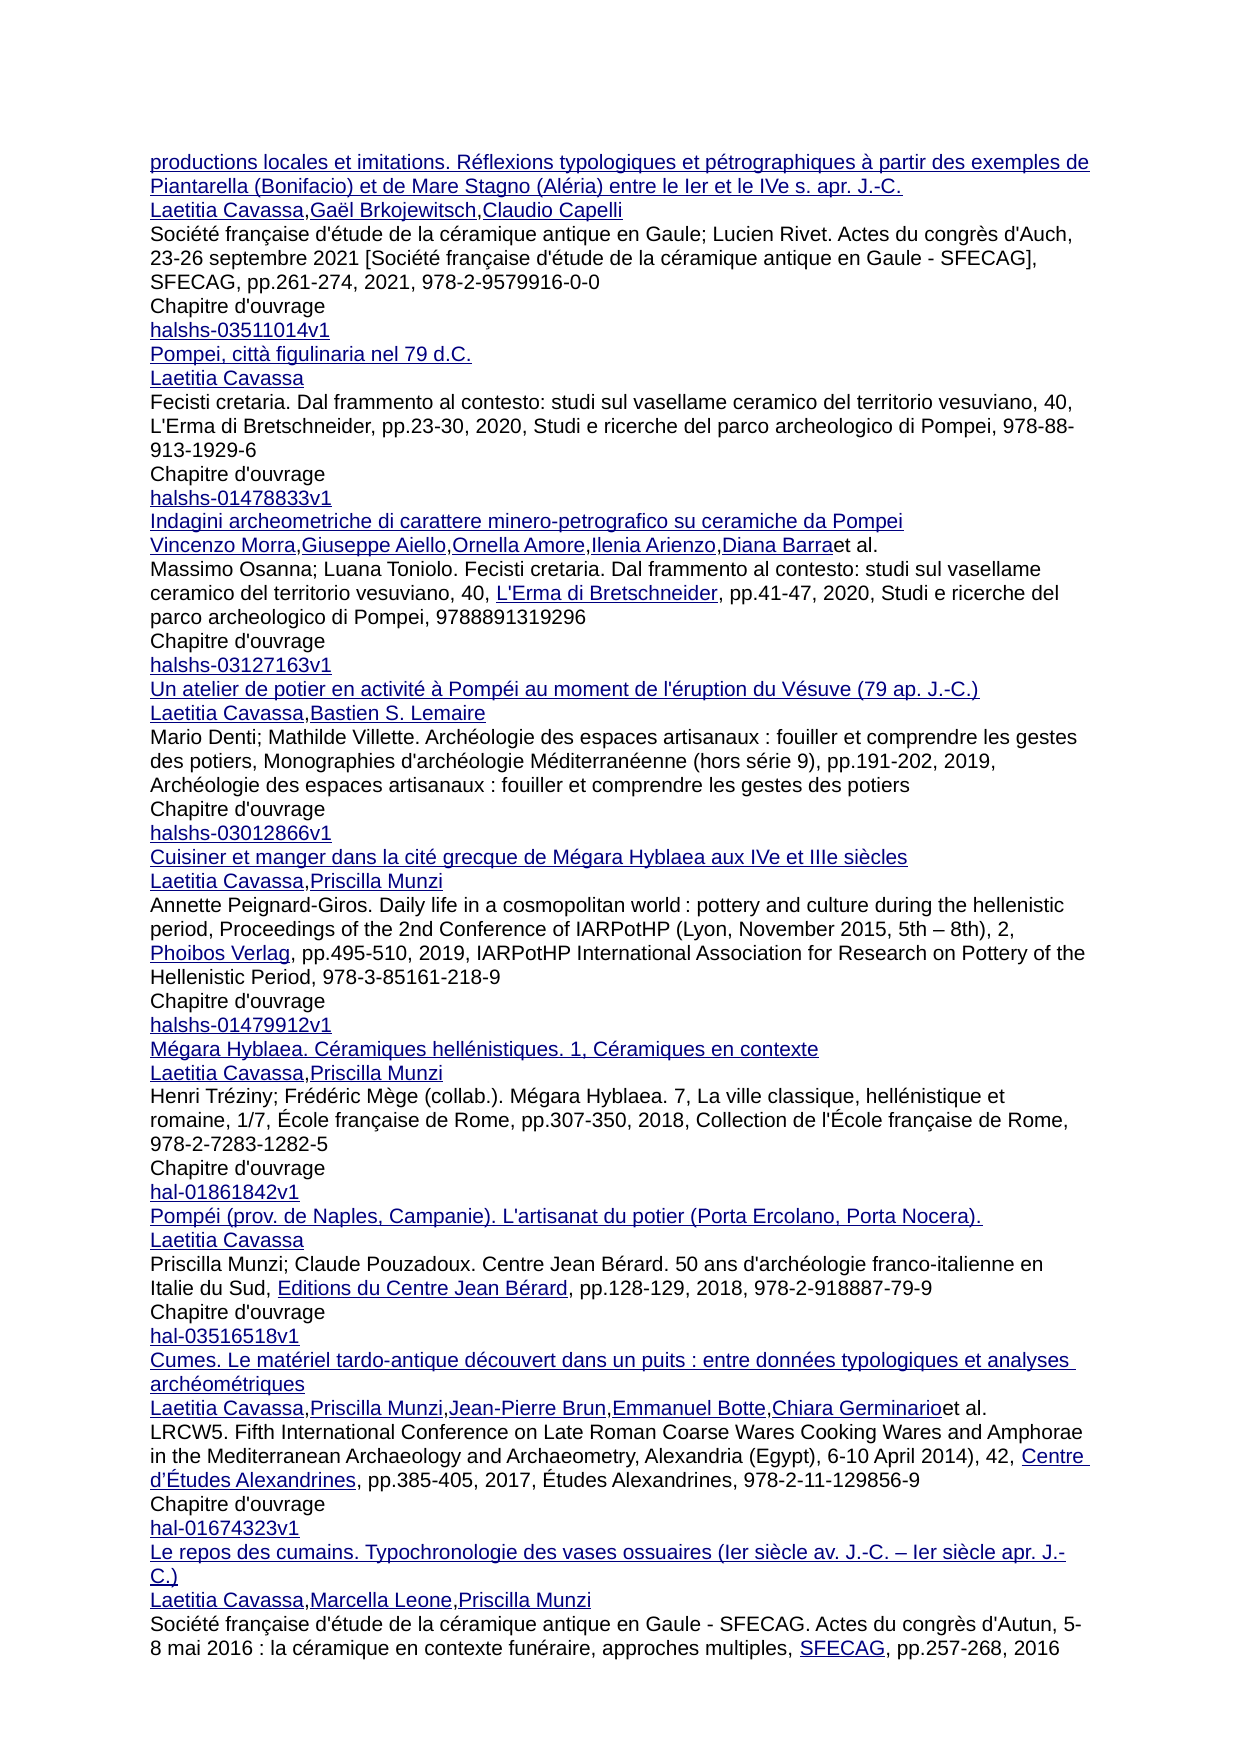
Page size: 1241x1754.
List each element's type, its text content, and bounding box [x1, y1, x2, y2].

table_cell Cumes. Le matériel tardo-antique découvert dans un puits : entre données typologiques et analyses archéométriques Laetitia Cavassa,Priscilla Munzi,Jean-Pierre Brun,Emmanuel Botte,Chiara Germinarioet al. LRCW5. Fifth International Conference on Late Roman Coarse Wares Cooking Wares and Amphorae in the Mediterranean Archaeology and Archaeometry, Alexandria (Egypt), 6-10 April 2014), 42, Centre d’Études Alexandrines, pp.385-405, 2017, Études Alexandrines, 978-2-11-129856-9 Chapitre d'ouvrage hal-01674323v1 [150, 1348, 1090, 1539]
table_cell Le repos des cumains. Typochronologie des vases ossuaires (Ier siècle av. J.-C. – Ier siècle apr. J.-C.) Laetitia Cavassa,Marcella Leone,Priscilla Munzi Société française d'étude de la céramique antique en Gaule - SFECAG. Actes du congrès d'Autun, 5-8 mai 2016 : la céramique en contexte funéraire, approches multiples, SFECAG, pp.257-268, 2016 [150, 1540, 1090, 1659]
table_cell Pompéi (prov. de Naples, Campanie). L'artisanat du potier (Porta Ercolano, Porta Nocera). Laetitia Cavassa Priscilla Munzi; Claude Pouzadoux. Centre Jean Bérard. 50 ans d'archéologie franco-italienne en Italie du Sud, Editions du Centre Jean Bérard, pp.128-129, 2018, 978-2-918887-79-9 Chapitre d'ouvrage hal-03516518v1 [150, 1204, 1090, 1348]
table_cell Pompei, città figulinaria nel 79 d.C. Laetitia Cavassa Fecisti cretaria. Dal frammento al contesto: studi sul vasellame ceramico del territorio vesuviano, 40, L'Erma di Bretschneider, pp.23-30, 2020, Studi e ricerche del parco archeologico di Pompei, 978-88-913-1929-6 Chapitre d'ouvrage halshs-01478833v1 [150, 342, 1090, 509]
table_cell Indagini archeometriche di carattere minero-petrografico su ceramiche da Pompei Vincenzo Morra,Giuseppe Aiello,Ornella Amore,Ilenia Arienzo,Diana Barraet al. Massimo Osanna; Luana Toniolo. Fecisti cretaria. Dal frammento al contesto: studi sul vasellame ceramico del territorio vesuviano, 40, L'Erma di Bretschneider, pp.41-47, 2020, Studi e ricerche del parco archeologico di Pompei, 9788891319296 Chapitre d'ouvrage halshs-03127163v1 [150, 509, 1090, 677]
table_cell Un atelier de potier en activité à Pompéi au moment de l'éruption du Vésuve (79 ap. J.-C.) Laetitia Cavassa,Bastien S. Lemaire Mario Denti; Mathilde Villette. Archéologie des espaces artisanaux : fouiller et comprendre les gestes des potiers, Monographies d'archéologie Méditerranéenne (hors série 9), pp.191-202, 2019, Archéologie des espaces artisanaux : fouiller et comprendre les gestes des potiers Chapitre d'ouvrage halshs-03012866v1 [150, 677, 1090, 845]
table_cell La Corse, un carrefour commercial et culturel durant la période romaine : entre acculturation, productions locales et imitations. Réflexions typologiques et pétrographiques à partir des exemples de Piantarella (Bonifacio) et de Mare Stagno (Aléria) entre le Ier et le IVe s. apr. J.-C. Laetitia Cavassa,Gaël Brkojewitsch,Claudio Capelli Société française d'étude de la céramique antique en Gaule; Lucien Rivet. Actes du congrès d'Auch, 23-26 septembre 2021 [Société française d'étude de la céramique antique en Gaule - SFECAG], SFECAG, pp.261-274, 2021, 978-2-9579916-0-0 Chapitre d'ouvrage halshs-03511014v1 [150, 172, 1090, 342]
table_cell La Corse, un carrefour commercial et culturel durant la période romaine : entre acculturation, productions locales et imitations. Réflexions typologiques et pétrographiques à partir des exemples de Piantarella (Bonifacio) et de Mare Stagno (Aléria) entre le Ier et le IVe s. apr. J.-C. Laetitia Cavassa,Gaël Brkojewitsch,Claudio Capelli Société française d'étude de la céramique antique en Gaule; Lucien Rivet. Actes du congrès d'Auch, 23-26 septembre 2021 [Société française d'étude de la céramique antique en Gaule - SFECAG], SFECAG, pp.261-274, 2021, 978-2-9579916-0-0 Chapitre d'ouvrage halshs-03511014v1 [150, 150, 1090, 171]
table_cell Cuisiner et manger dans la cité grecque de Mégara Hyblaea aux IVe et IIIe siècles Laetitia Cavassa,Priscilla Munzi Annette Peignard-Giros. Daily life in a cosmopolitan world : pottery and culture during the hellenistic period, Proceedings of the 2nd Conference of IARPotHP (Lyon, November 2015, 5th – 8th), 2, Phoibos Verlag, pp.495-510, 2019, IARPotHP International Association for Research on Pottery of the Hellenistic Period, 978-3-85161-218-9 Chapitre d'ouvrage halshs-01479912v1 [150, 845, 1090, 1036]
table_cell Mégara Hyblaea. Céramiques hellénistiques. 1, Céramiques en contexte Laetitia Cavassa,Priscilla Munzi Henri Tréziny; Frédéric Mège (collab.). Mégara Hyblaea. 7, La ville classique, hellénistique et romaine, 1/7, École française de Rome, pp.307-350, 2018, Collection de l'École française de Rome, 978-2-7283-1282-5 Chapitre d'ouvrage hal-01861842v1 [150, 1036, 1090, 1204]
